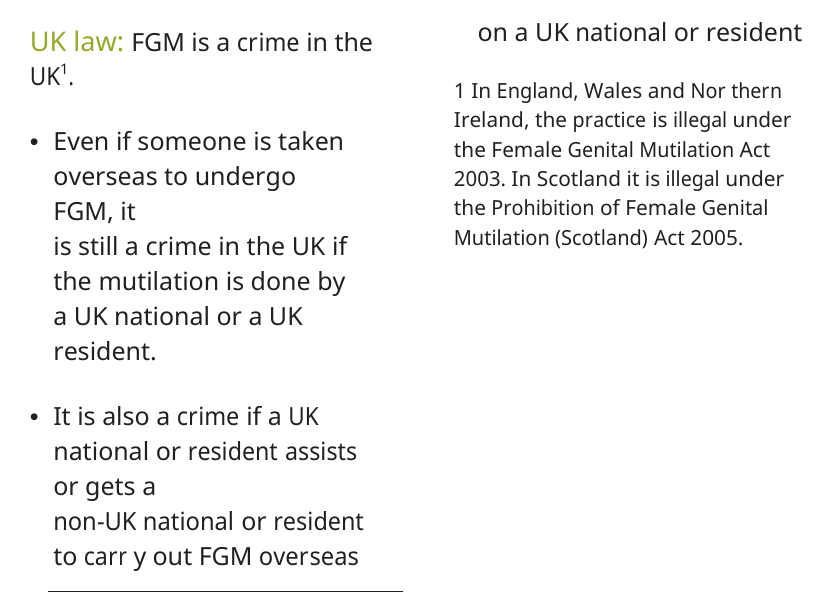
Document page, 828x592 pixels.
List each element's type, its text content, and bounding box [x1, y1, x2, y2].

text • It is also a crime if a UK national or resident assists or gets a [29, 398, 374, 502]
text 1 In England, Wales and Nor thern Ireland, the practice is illegal under the Female Genital Mutilation Act 2003. In Scotland it is illegal under the Prohibition of Female Genital Mutilation (Scotland) Act 2005. [454, 76, 802, 251]
text • Even if someone is taken overseas to undergo FGM, it [29, 123, 348, 227]
text is still a crime in the UK if the mutilation is done by a UK national or a UK resident. [53, 228, 362, 367]
text on a UK national or resident [477, 14, 810, 49]
text UK law: FGM is a crime in the UK1. [29, 22, 392, 93]
text non-UK national or resident to carr y out FGM overseas [53, 503, 386, 572]
